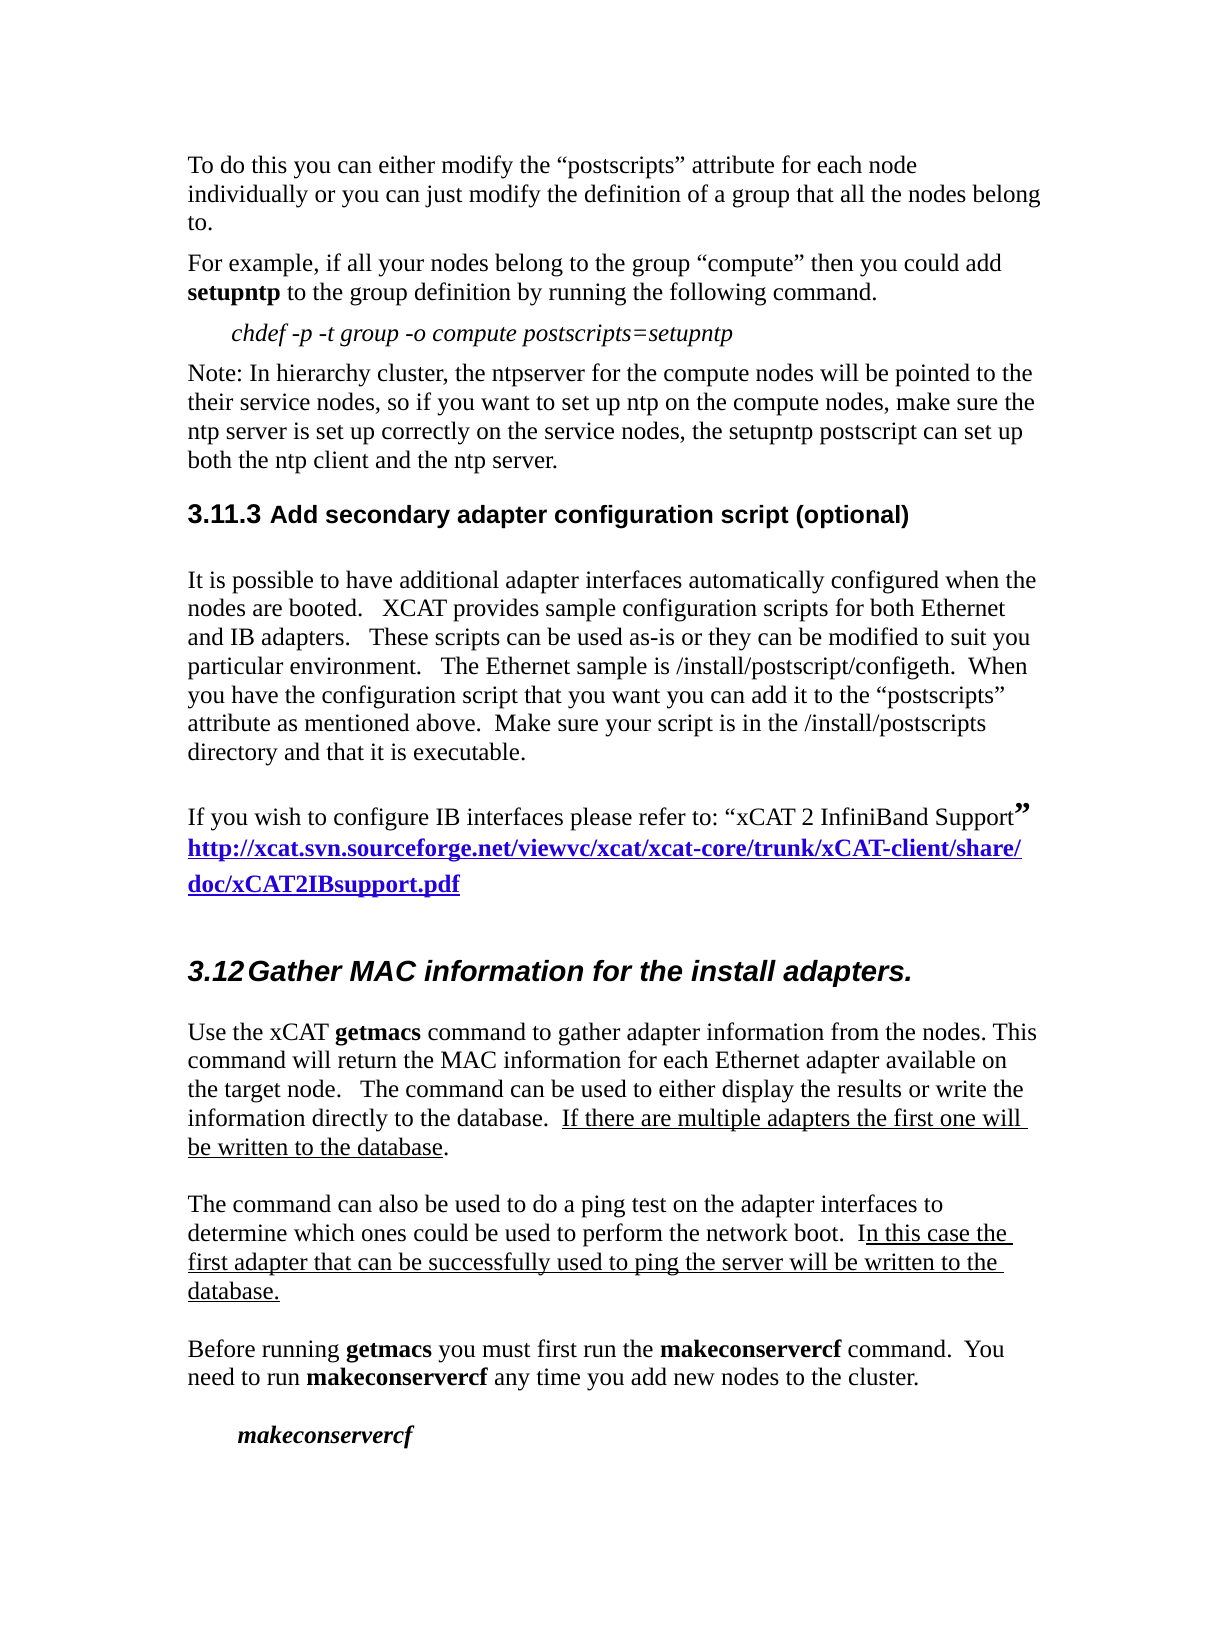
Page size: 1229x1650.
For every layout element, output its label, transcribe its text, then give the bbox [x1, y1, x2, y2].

text If you wish to configure IB interfaces please refer to: “xCAT 2 InfiniBand Support” http://xcat.svn.sourceforge.net/viewvc/xcat/xcat-core/trunk/xCAT-client/share/doc/xCAT2IBsupport.pdf [187, 795, 1041, 900]
text For example, if all your nodes belong to the group “compute” then you could add setupntp to the group definition by running the following command. [187, 248, 1041, 306]
text Before running getmacs you must first run the makeconservercf command. You need to run makeconservercf any time you add new nodes to the cluster. [187, 1334, 1041, 1391]
text makeconservercf [187, 1420, 1041, 1449]
subtitle Gather MAC information for the install adapters. [187, 954, 1041, 987]
text The command can also be used to do a ping test on the adapter interfaces to determine which ones could be used to perform the network boot. In this case the first adapter that can be successfully used to ping the server will be written to the database. [187, 1189, 1041, 1304]
subtitle Add secondary adapter configuration script (optional) [187, 498, 1041, 530]
text It is possible to have additional adapter interfaces automatically configured when the nodes are booted. XCAT provides sample configuration scripts for both Ethernet and IB adapters. These scripts can be used as-is or they can be modified to suit you particular environment. The Ethernet sample is /install/postscript/configeth. When you have the configuration script that you want you can add it to the “postscripts” attribute as mentioned above. Make sure your script is in the /install/postscripts directory and that it is executable. [187, 565, 1041, 766]
text To do this you can either modify the “postscripts” attribute for each node individually or you can just modify the definition of a group that all the nodes belong to. [187, 150, 1041, 236]
text chdef -p -t group -o compute postscripts=setupntp [187, 318, 1041, 346]
text Use the xCAT getmacs command to gather adapter information from the nodes. This command will return the MAC information for each Ethernet adapter available on the target node. The command can be used to either display the results or write the information directly to the database. If there are multiple adapters the first one will be written to the database. [187, 1017, 1041, 1160]
text Note: In hierarchy cluster, the ntpserver for the compute nodes will be pointed to the their service nodes, so if you want to set up ntp on the compute nodes, make sure the ntp server is set up correctly on the service nodes, the setupntp postscript can set up both the ntp client and the ntp server. [187, 358, 1041, 473]
